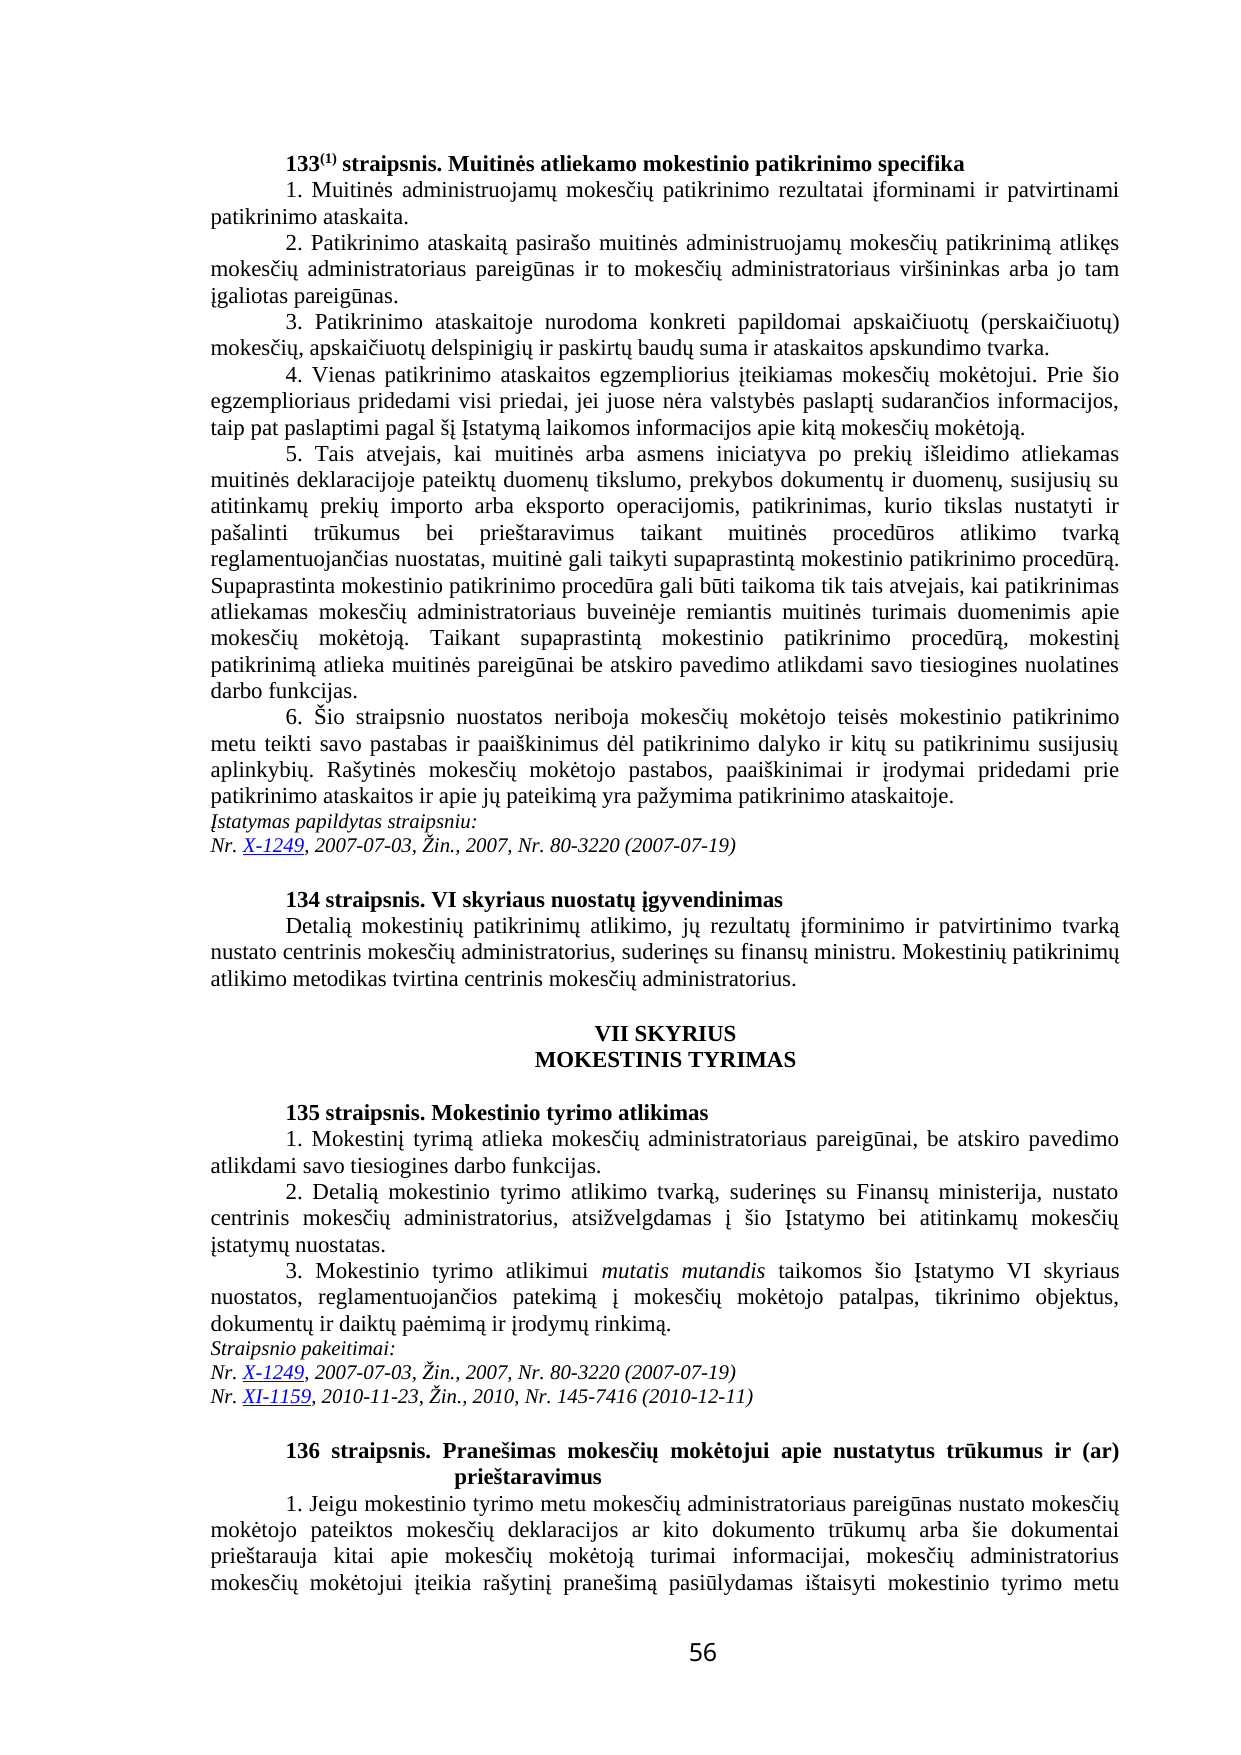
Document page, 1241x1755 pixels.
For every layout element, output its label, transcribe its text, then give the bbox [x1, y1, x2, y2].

text VII SKYRIUS [210, 1020, 1120, 1046]
text Straipsnio pakeitimai: [210, 1336, 1120, 1360]
text 1. Muitinės administruojamų mokesčių patikrinimo rezultatai įforminami ir patvirtinami patikrinimo ataskaita. [210, 176, 1120, 229]
text 4. Vienas patikrinimo ataskaitos egzempliorius įteikiamas mokesčių mokėtojui. Prie šio egzemplioriaus pridedami visi priedai, jei juose nėra valstybės paslaptį sudarančios informacijos, taip pat paslaptimi pagal šį Įstatymą laikomos informacijos apie kitą mokesčių mokėtoją. [210, 361, 1120, 440]
text 3. Mokestinio tyrimo atlikimui mutatis mutandis taikomos šio Įstatymo VI skyriaus nuostatos, reglamentuojančios patekimą į mokesčių mokėtojo patalpas, tikrinimo objektus, dokumentų ir daiktų paėmimą ir įrodymų rinkimą. [210, 1257, 1120, 1336]
text 135 straipsnis. Mokestinio tyrimo atlikimas [210, 1099, 1120, 1125]
text 136 straipsnis. Pranešimas mokesčių mokėtojui apie nustatytus trūkumus ir (ar) prieštaravimus [285, 1437, 1120, 1490]
text 6. Šio straipsnio nuostatos neriboja mokesčių mokėtojo teisės mokestinio patikrinimo metu teikti savo pastabas ir paaiškinimus dėl patikrinimo dalyko ir kitų su patikrinimu susijusių aplinkybių. Rašytinės mokesčių mokėtojo pastabos, paaiškinimai ir įrodymai pridedami prie patikrinimo ataskaitos ir apie jų pateikimą yra pažymima patikrinimo ataskaitoje. [210, 703, 1120, 809]
text 133(1) straipsnis. Muitinės atliekamo mokestinio patikrinimo specifika [210, 150, 1120, 176]
text 3. Patikrinimo ataskaitoje nurodoma konkreti papildomai apskaičiuotų (perskaičiuotų) mokesčių, apskaičiuotų delspinigių ir paskirtų baudų suma ir ataskaitos apskundimo tvarka. [210, 308, 1120, 361]
text Detalią mokestinių patikrinimų atlikimo, jų rezultatų įforminimo ir patvirtinimo tvarką nustato centrinis mokesčių administratorius, suderinęs su finansų ministru. Mokestinių patikrinimų atlikimo metodikas tvirtina centrinis mokesčių administratorius. [210, 912, 1120, 991]
text 2. Patikrinimo ataskaitą pasirašo muitinės administruojamų mokesčių patikrinimą atlikęs mokesčių administratoriaus pareigūnas ir to mokesčių administratoriaus viršininkas arba jo tam įgaliotas pareigūnas. [210, 229, 1120, 308]
text Įstatymas papildytas straipsniu: [210, 809, 1120, 833]
text Nr. X-1249, 2007-07-03, Žin., 2007, Nr. 80-3220 (2007-07-19) [210, 1360, 1120, 1384]
text 2. Detalią mokestinio tyrimo atlikimo tvarką, suderinęs su Finansų ministerija, nustato centrinis mokesčių administratorius, atsižvelgdamas į šio Įstatymo bei atitinkamų mokesčių įstatymų nuostatas. [210, 1178, 1120, 1257]
text 1. Mokestinį tyrimą atlieka mokesčių administratoriaus pareigūnai, be atskiro pavedimo atlikdami savo tiesiogines darbo funkcijas. [210, 1125, 1120, 1178]
text Nr. XI-1159, 2010-11-23, Žin., 2010, Nr. 145-7416 (2010-12-11) [210, 1384, 1120, 1408]
text Nr. X-1249, 2007-07-03, Žin., 2007, Nr. 80-3220 (2007-07-19) [210, 833, 1120, 857]
text 134 straipsnis. VI skyriaus nuostatų įgyvendinimas [210, 886, 1120, 912]
text MOKESTINIS TYRIMAS [210, 1046, 1120, 1073]
text 1. Jeigu mokestinio tyrimo metu mokesčių administratoriaus pareigūnas nustato mokesčių mokėtojo pateiktos mokesčių deklaracijos ar kito dokumento trūkumų arba šie dokumentai prieštarauja kitai apie mokesčių mokėtoją turimai informacijai, mokesčių administratorius mokesčių mokėtojui įteikia rašytinį pranešimą pasiūlydamas ištaisyti mokestinio tyrimo metu [210, 1490, 1120, 1595]
text 5. Tais atvejais, kai muitinės arba asmens iniciatyva po prekių išleidimo atliekamas muitinės deklaracijoje pateiktų duomenų tikslumo, prekybos dokumentų ir duomenų, susijusių su atitinkamų prekių importo arba eksporto operacijomis, patikrinimas, kurio tikslas nustatyti ir pašalinti trūkumus bei prieštaravimus taikant muitinės procedūros atlikimo tvarką reglamentuojančias nuostatas, muitinė gali taikyti supaprastintą mokestinio patikrinimo procedūrą. Supaprastinta mokestinio patikrinimo procedūra gali būti taikoma tik tais atvejais, kai patikrinimas atliekamas mokesčių administratoriaus buveinėje remiantis muitinės turimais duomenimis apie mokesčių mokėtoją. Taikant supaprastintą mokestinio patikrinimo procedūrą, mokestinį patikrinimą atlieka muitinės pareigūnai be atskiro pavedimo atlikdami savo tiesiogines nuolatines darbo funkcijas. [210, 440, 1120, 703]
